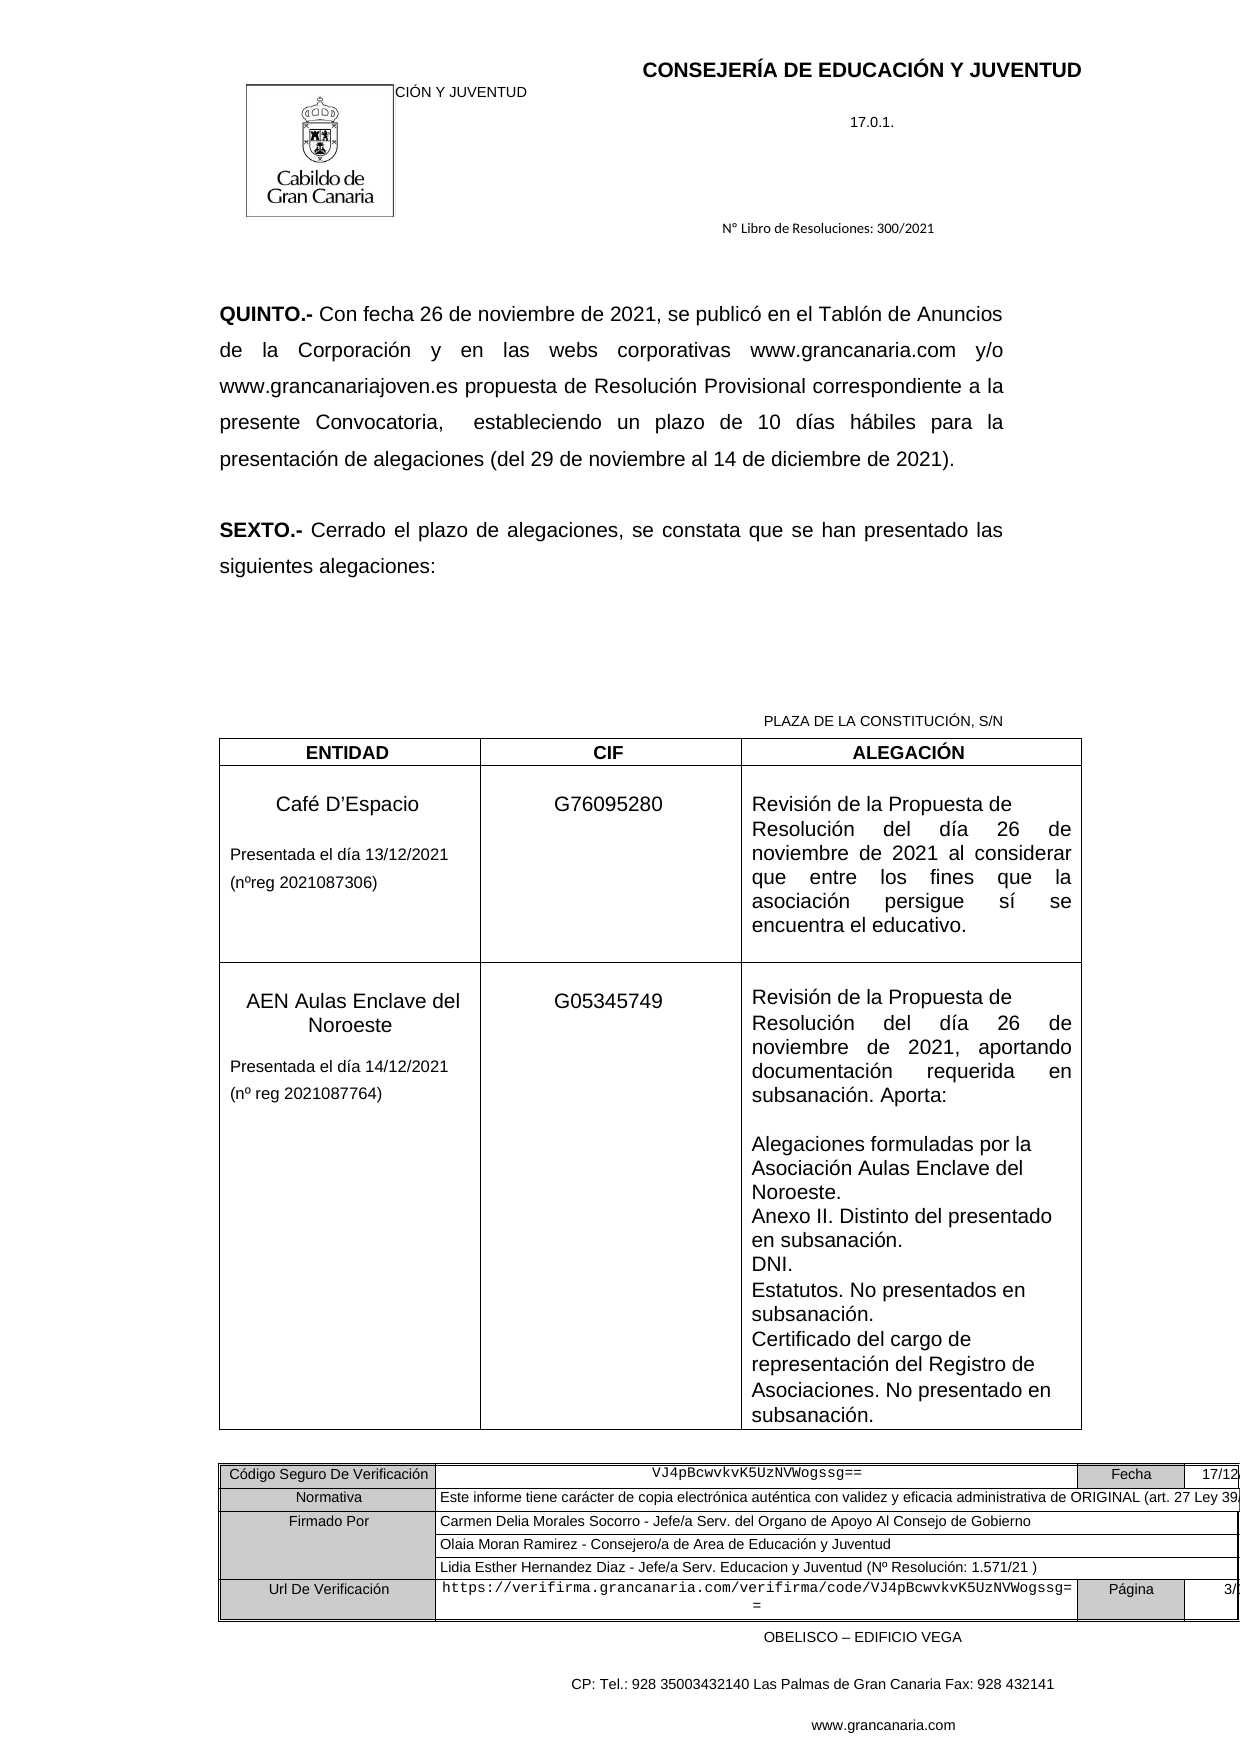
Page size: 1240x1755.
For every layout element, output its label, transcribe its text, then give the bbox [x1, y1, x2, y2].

table_cell G76095280 [481, 766, 741, 962]
text SEXTO.- Cerrado el plazo de alegaciones, se constata que se han presentado las siguientes alegaciones: [219, 518, 1004, 578]
table_cell Café D’Espacio Presentada el día 13/12/2021 (nºreg 2021087306) [220, 766, 480, 962]
subtitle PLAZA DE LA CONSTITUCIÓN, S/N [218, 706, 1059, 731]
table_header ALEGACIÓN [742, 739, 1081, 765]
table_cell AEN Aulas Enclave del Noroeste Presentada el día 14/12/2021 (nº reg 2021087764) [220, 963, 480, 1429]
table_header CIF [481, 739, 741, 765]
table_cell Revisión de la Propuesta de Resolución del día 26 de noviembre de 2021, aportando documentación requerida en subsanación. Aporta: Alegaciones formuladas por la Asociación Aulas Enclave del Noroeste. Anexo II. Distinto del presentado en subsanación. DNI. Estatutos. No presentados en subsanación. Certificado del cargo de representación del Registro de Asociaciones. No presentado en subsanación. [742, 963, 1081, 1429]
text QUINTO.- Con fecha 26 de noviembre de 2021, se publicó en el Tablón de Anuncios de la Corporación y en las webs corporativas www.grancanaria.com y/o www.grancanariajoven.es propuesta de Resolución Provisional correspondiente a la presente Convocatoria, estableciendo un plazo de 10 días hábiles para la presentación de alegaciones (del 29 de noviembre al 14 de diciembre de 2021). [219, 302, 1004, 470]
table_cell G05345749 [481, 963, 741, 1429]
table_header ENTIDAD [220, 739, 480, 765]
table_cell Revisión de la Propuesta de Resolución del día 26 de noviembre de 2021 al considerar que entre los fines que la asociación persigue sí se encuentra el educativo. [742, 766, 1081, 962]
